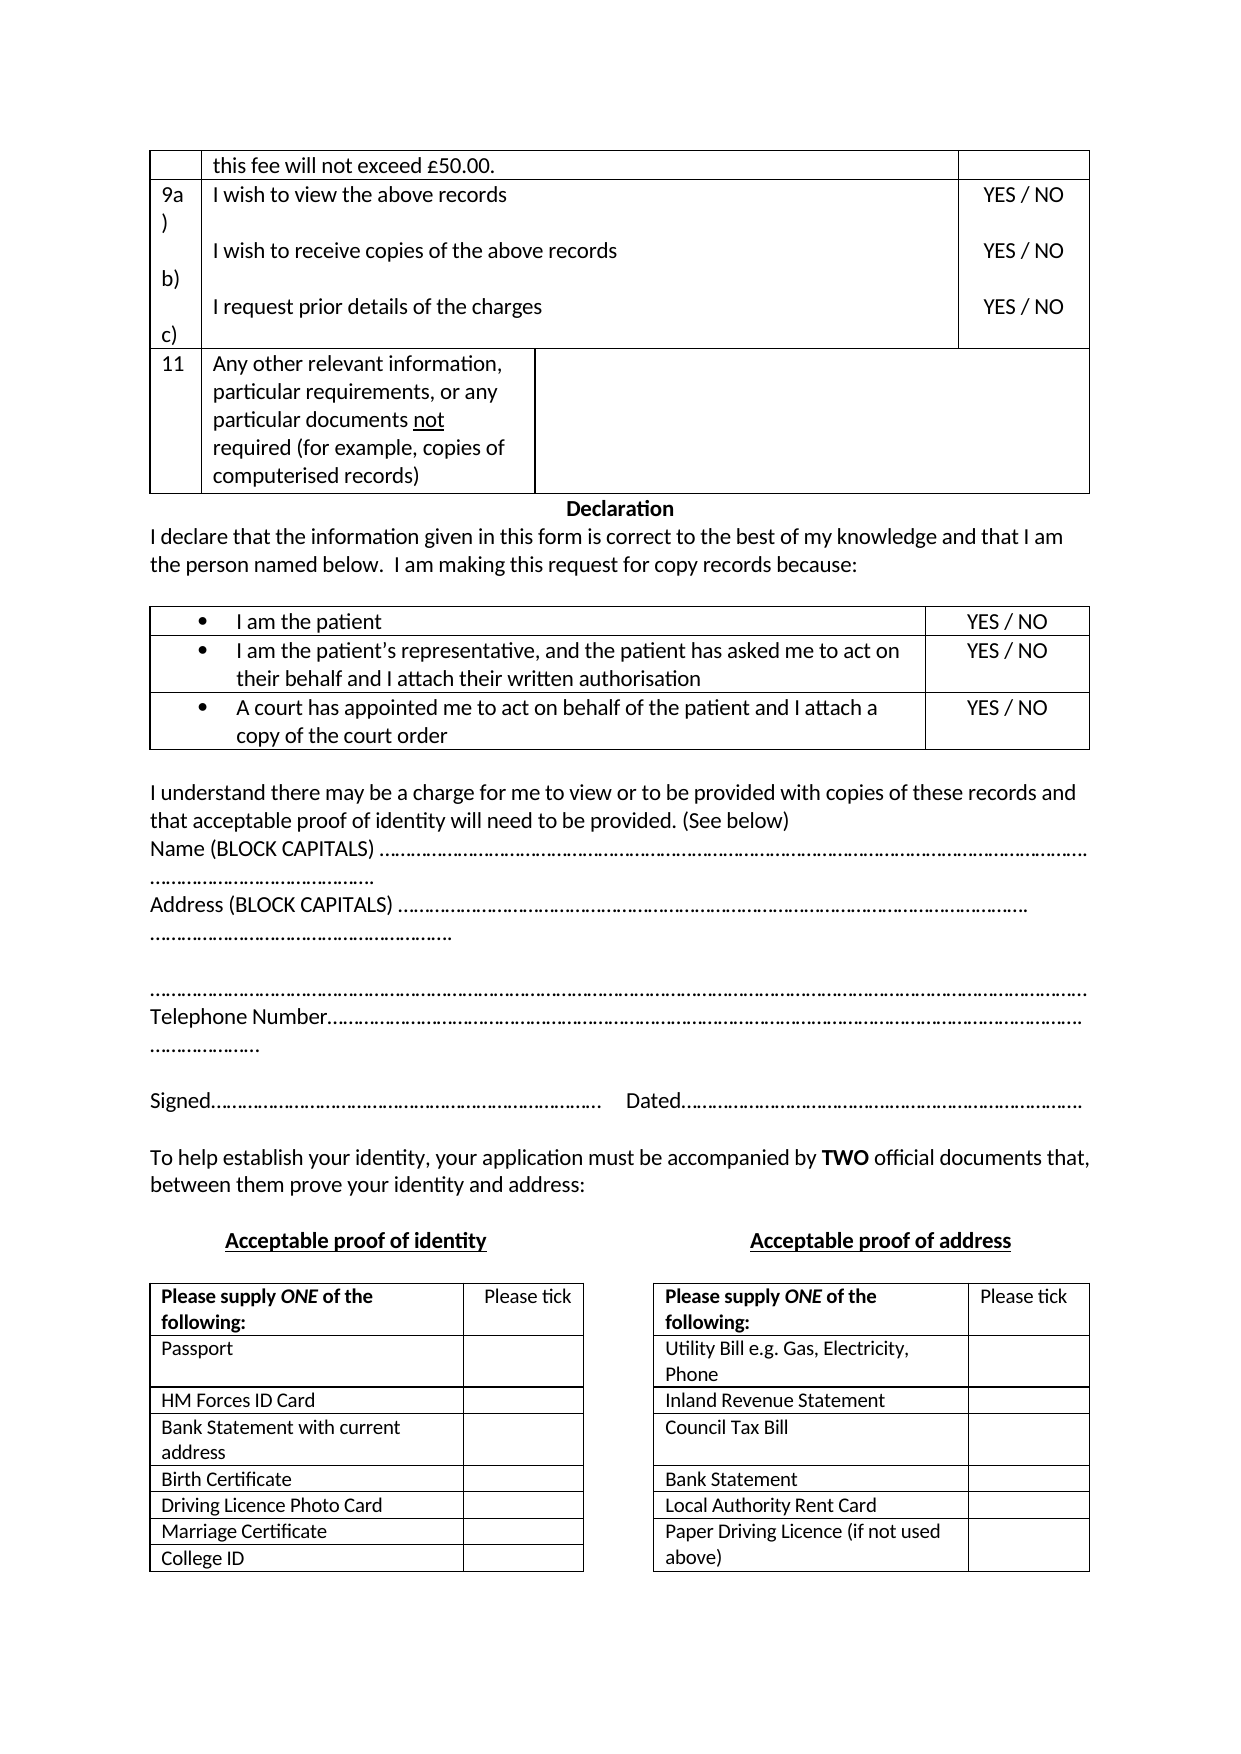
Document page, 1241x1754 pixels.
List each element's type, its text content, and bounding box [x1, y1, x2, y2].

table_header Please tick [464, 1284, 583, 1334]
table_cell [584, 1491, 653, 1518]
text I understand there may be a charge for me to view or to be provided with copies of these records and that acceptable proof of identity will need to be provided. (See below) [150, 778, 1090, 834]
table_cell Birth Certificate [151, 1466, 463, 1491]
text To help establish your identity, your application must be accompanied by TWO official documents that, between them prove your identity and address: [150, 1143, 1090, 1199]
table_cell Any other relevant information, particular requirements, or any particular documents not required (for example, copies of computerised records) [202, 349, 534, 493]
subtitle Declaration [150, 494, 1090, 522]
table_cell YES / NO YES / NO YES / NO [959, 180, 1089, 348]
table_header Please supply ONE of the following: [151, 1284, 463, 1334]
table_cell YES / NO [926, 636, 1089, 692]
table_cell [464, 1336, 583, 1386]
table_cell College ID [151, 1545, 463, 1571]
table_cell Inland Revenue Statement [654, 1388, 968, 1413]
table_cell [151, 151, 201, 179]
text Signed………………………………………………………………… Dated………………………………….………………………………. [150, 1087, 1090, 1114]
table_cell [536, 349, 1089, 493]
table_cell [464, 1414, 583, 1465]
table_cell [584, 1386, 653, 1413]
table_cell Driving Licence Photo Card [151, 1492, 463, 1518]
table_cell [969, 1466, 1089, 1491]
table_cell [584, 1544, 653, 1571]
text Telephone Number……………………………………………………………………………………………………………………………….………………… [150, 1002, 1090, 1058]
text ……………………………………………………………………………………………………………………………………………………………… [150, 974, 1090, 1002]
table_cell [584, 1465, 653, 1491]
table_cell Paper Driving Licence (if not used above) [654, 1519, 968, 1571]
table_cell 9a) b) c) [151, 180, 201, 348]
table_cell [969, 1414, 1089, 1465]
table_header Please supply ONE of the following: [654, 1284, 968, 1334]
table_cell YES / NO [926, 693, 1089, 749]
table_cell A court has appointed me to act on behalf of the patient and I attach a copy of the court order [151, 693, 925, 749]
table_cell [959, 151, 1089, 179]
table_cell I wish to view the above records I wish to receive copies of the above records I request prior details of the charges [202, 180, 958, 348]
table_cell [584, 1335, 653, 1386]
text Name (BLOCK CAPITALS) ……………………………………………………………………………………………………………………….……………………………………. [150, 834, 1090, 890]
text Acceptable proof of identity Acceptable proof of address [150, 1227, 1090, 1255]
table_cell HM Forces ID Card [151, 1388, 463, 1413]
table_cell Local Authority Rent Card [654, 1492, 968, 1518]
table_cell [464, 1388, 583, 1413]
text I declare that the information given in this form is correct to the best of my knowledge and that I am the person named below. I am making this request for copy records because: [150, 522, 1090, 578]
table_cell [969, 1519, 1089, 1571]
table_cell [464, 1492, 583, 1518]
table_header [584, 1283, 653, 1334]
table_header YES / NO [926, 607, 1089, 635]
table_cell I am the patient’s representative, and the patient has asked me to act on their behalf and I attach their written authorisation [151, 636, 925, 692]
table_header Please tick [969, 1284, 1089, 1334]
table_cell Council Tax Bill [654, 1414, 968, 1465]
table_cell Marriage Certificate [151, 1519, 463, 1544]
table_cell this fee will not exceed £50.00. [202, 151, 958, 179]
table_cell [464, 1545, 583, 1571]
table_cell Passport [151, 1336, 463, 1386]
table_cell [969, 1336, 1089, 1386]
table_cell [584, 1413, 653, 1465]
table_cell [969, 1388, 1089, 1413]
table_cell [584, 1518, 653, 1544]
table_cell Utility Bill e.g. Gas, Electricity, Phone [654, 1336, 968, 1386]
text Address (BLOCK CAPITALS) ………………………………………………………………………………………………………….…………………………………………………. [150, 890, 1090, 946]
table_cell Bank Statement with current address [151, 1414, 463, 1465]
table_cell 11 [151, 349, 201, 493]
table_cell Bank Statement [654, 1466, 968, 1491]
table_cell [464, 1519, 583, 1544]
table_cell [464, 1466, 583, 1491]
table_header I am the patient [151, 607, 925, 635]
table_cell [969, 1492, 1089, 1518]
